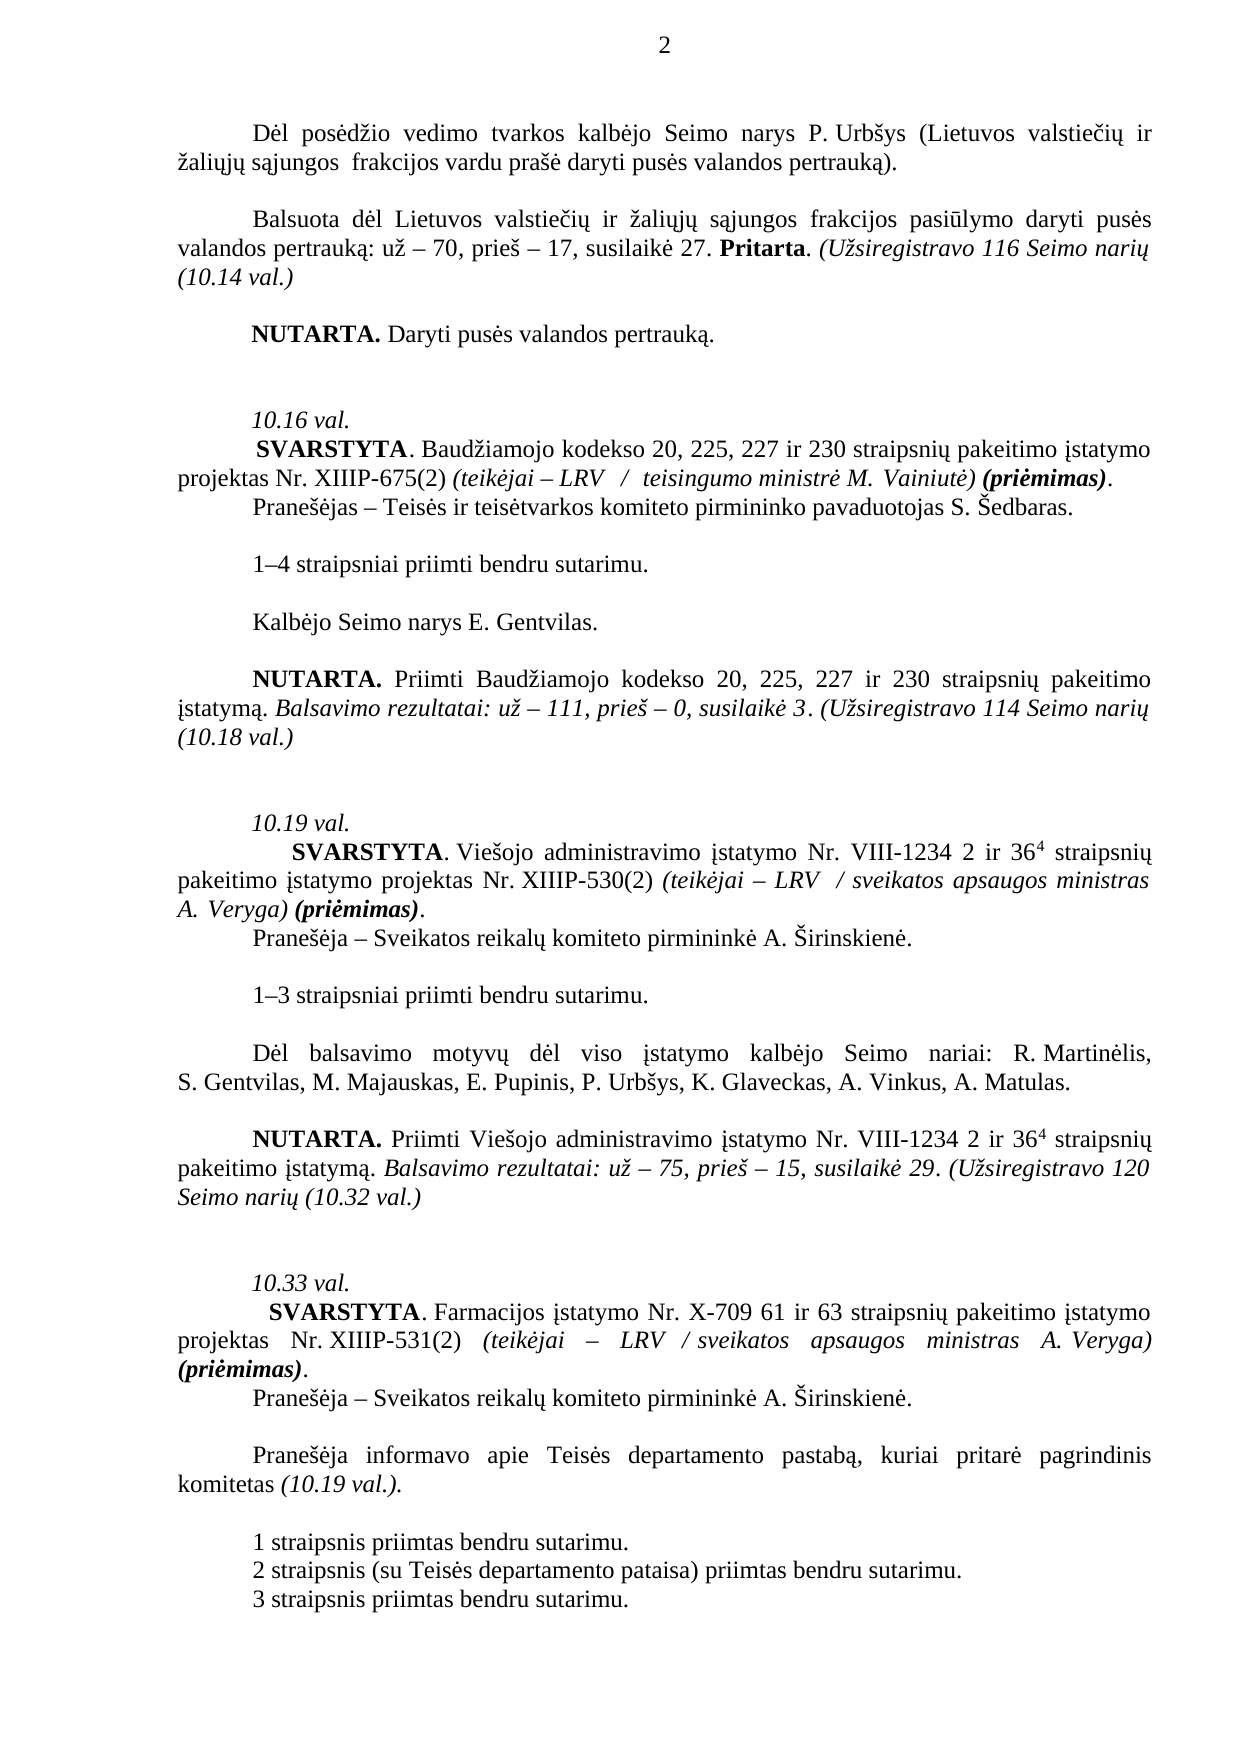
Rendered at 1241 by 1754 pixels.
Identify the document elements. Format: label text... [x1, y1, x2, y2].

text Dėl balsavimo motyvų dėl viso įstatymo kalbėjo Seimo nariai: R. Martinėlis, S. Gentvilas, M. Majauskas, E. Pupinis, P. Urbšys, K. Glaveckas, A. Vinkus, A. Matulas. [177, 1038, 1152, 1096]
text 10.16 val. [177, 406, 1152, 434]
text Pranešėja – Sveikatos reikalų komiteto pirmininkė A. Širinskienė. [177, 1383, 1152, 1412]
text Balsuota dėl Lietuvos valstiečių ir žaliųjų sąjungos frakcijos pasiūlymo daryti pusės valandos pertrauką: už – 70, prieš – 17, susilaikė 27. Pritarta. (Užsiregistravo 116 Seimo narių (10.14 val.) [177, 204, 1152, 291]
text Pranešėja – Sveikatos reikalų komiteto pirmininkė A. Širinskienė. [177, 923, 1152, 952]
text 1–4 straipsniai priimti bendru sutarimu. [177, 549, 1152, 578]
text SVARSTYTA. Baudžiamojo kodekso 20, 225, 227 ir 230 straipsnių pakeitimo įstatymo projektas Nr. XIIIP-675(2) (teikėjai – LRV / teisingumo ministrė M. Vainiutė) (priėmimas). [177, 434, 1152, 492]
text NUTARTA. Priimti Baudžiamojo kodekso 20, 225, 227 ir 230 straipsnių pakeitimo įstatymą. Balsavimo rezultatai: už – 111, prieš – 0, susilaikė 3. (Užsiregistravo 114 Seimo narių (10.18 val.) [177, 664, 1152, 751]
text 10.19 val. [177, 808, 1152, 837]
text Kalbėjo Seimo narys E. Gentvilas. [177, 607, 1152, 636]
text 3 straipsnis priimtas bendru sutarimu. [177, 1584, 1152, 1613]
text NUTARTA. Priimti Viešojo administravimo įstatymo Nr. VIII-1234 2 ir 364 straipsnių pakeitimo įstatymą. Balsavimo rezultatai: už – 75, prieš – 15, susilaikė 29. (Užsiregistravo 120 Seimo narių (10.32 val.) [177, 1124, 1152, 1211]
text Pranešėjas – Teisės ir teisėtvarkos komiteto pirmininko pavaduotojas S. Šedbaras. [177, 492, 1152, 521]
text 1 straipsnis priimtas bendru sutarimu. [177, 1527, 1152, 1556]
text Dėl posėdžio vedimo tvarkos kalbėjo Seimo narys P. Urbšys (Lietuvos valstiečių ir žaliųjų sąjungos frakcijos vardu prašė daryti pusės valandos pertrauką). [177, 118, 1152, 176]
text 10.33 val. [177, 1268, 1152, 1297]
text Pranešėja informavo apie Teisės departamento pastabą, kuriai pritarė pagrindinis komitetas (10.19 val.). [177, 1441, 1152, 1498]
text 1–3 straipsniai priimti bendru sutarimu. [177, 981, 1152, 1009]
text NUTARTA. Daryti pusės valandos pertrauką. [177, 319, 1152, 348]
text 2 straipsnis (su Teisės departamento pataisa) priimtas bendru sutarimu. [177, 1556, 1152, 1584]
text SVARSTYTA. Viešojo administravimo įstatymo Nr. VIII-1234 2 ir 364 straipsnių pakeitimo įstatymo projektas Nr. XIIIP-530(2) (teikėjai – LRV / sveikatos apsaugos ministras A. Veryga) (priėmimas). [177, 837, 1152, 923]
text SVARSTYTA. Farmacijos įstatymo Nr. X-709 61 ir 63 straipsnių pakeitimo įstatymo projektas Nr. XIIIP-531(2) (teikėjai – LRV / sveikatos apsaugos ministras A. Veryga) (priėmimas). [177, 1297, 1152, 1383]
